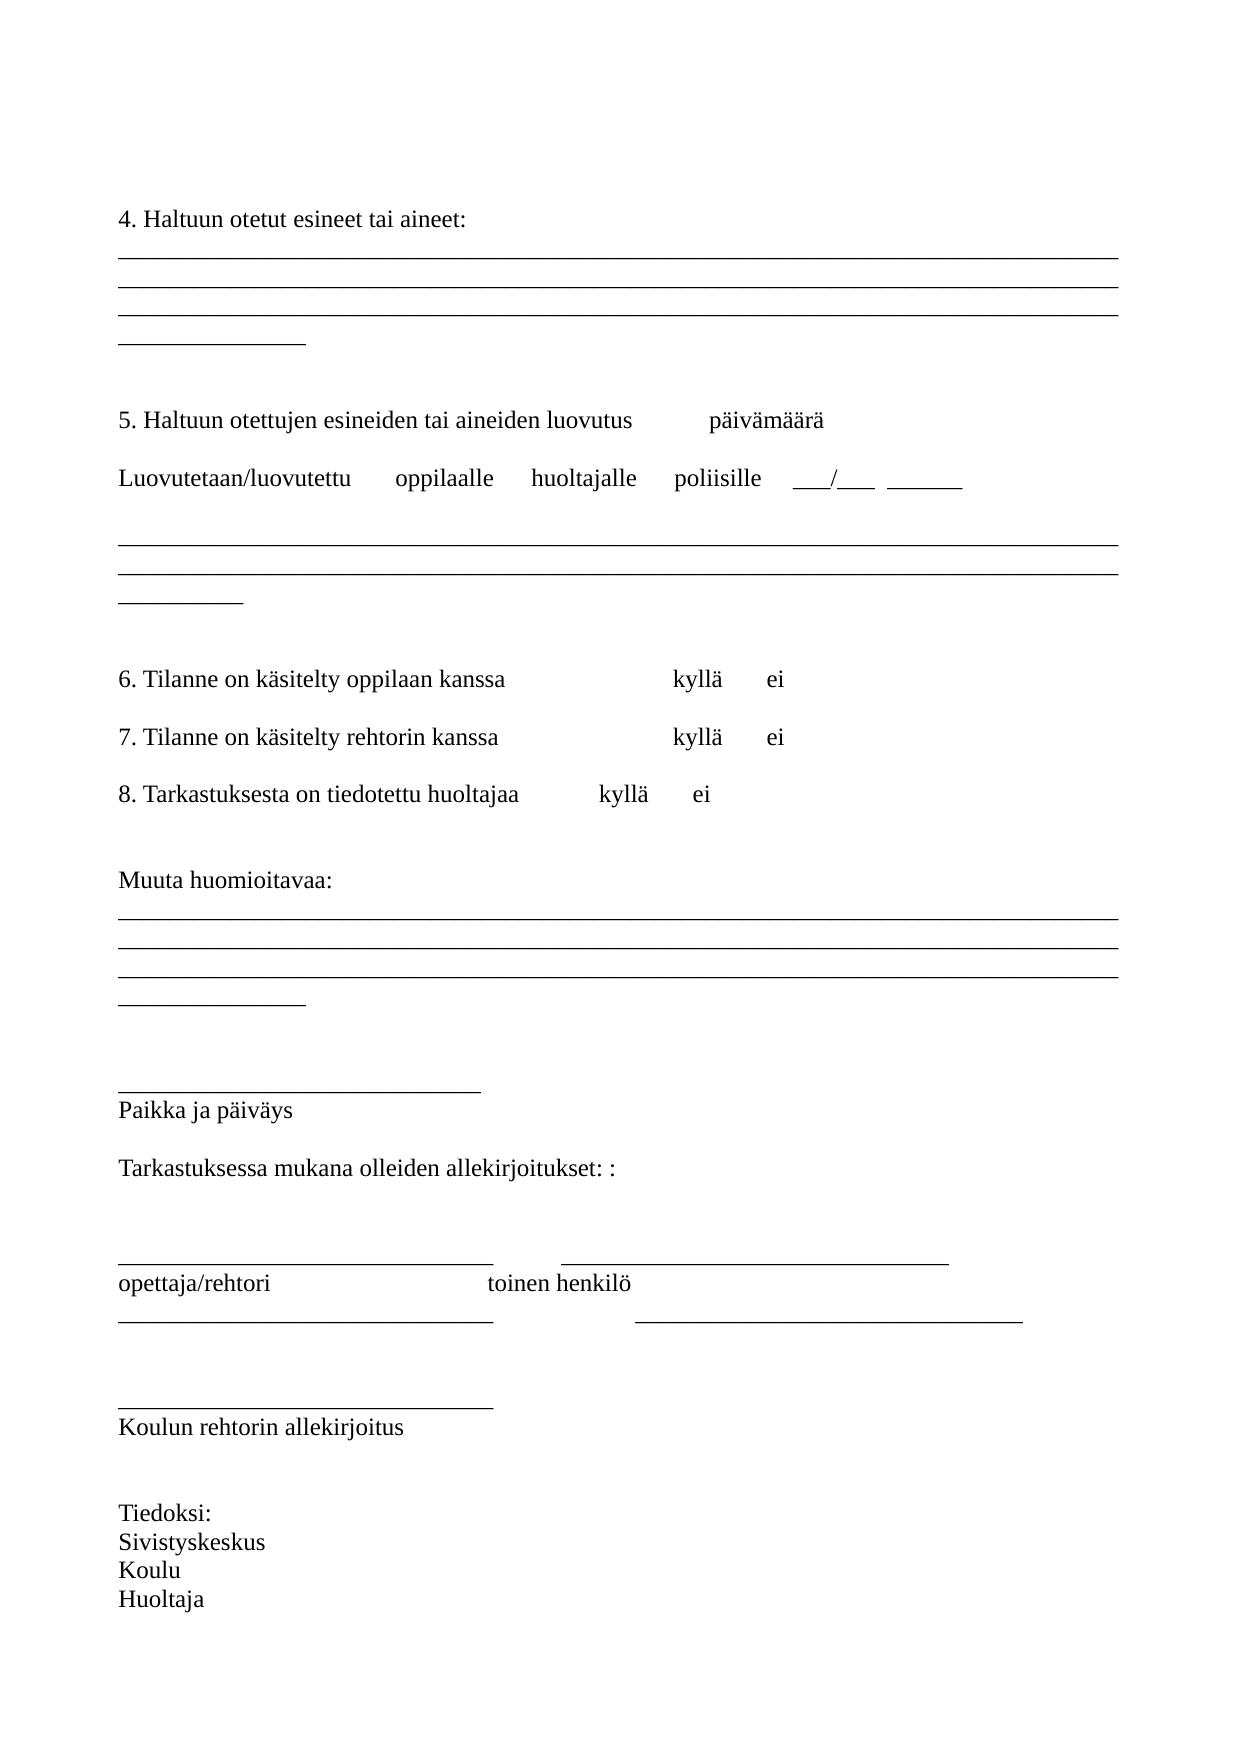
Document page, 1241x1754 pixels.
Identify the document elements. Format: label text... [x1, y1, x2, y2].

text ______________________________ [118, 1383, 1122, 1412]
text __________________________________________________________________________________________________________________________________________________________________________ [118, 521, 1122, 607]
text Sivistyskeskus [118, 1527, 1122, 1556]
text 6. Tilanne on käsitelty oppilaan kanssa kyllä ei [118, 664, 1122, 693]
text Koulu [118, 1556, 1122, 1584]
text opettaja/rehtori toinen henkilö [118, 1268, 1122, 1297]
text Tiedoksi: [118, 1498, 1122, 1527]
text 8. Tarkastuksesta on tiedotettu huoltajaa kyllä ei [118, 779, 1122, 808]
text Luovutetaan/luovutettu oppilaalle huoltajalle poliisille ___/___ ______ [118, 463, 1122, 492]
text _______________________________________________________________________________________________________________________________________________________________________________________________________________________________________________________________ [118, 233, 1122, 348]
text Muuta huomioitavaa: [118, 866, 1122, 894]
text Koulun rehtorin allekirjoitus [118, 1412, 1122, 1441]
text Huoltaja [118, 1584, 1122, 1613]
text 5. Haltuun otettujen esineiden tai aineiden luovutus päivämäärä [118, 406, 1122, 434]
text Tarkastuksessa mukana olleiden allekirjoitukset: : [118, 1153, 1122, 1182]
text _______________________________________________________________________________________________________________________________________________________________________________________________________________________________________________________________ [118, 894, 1122, 1009]
text 4. Haltuun otetut esineet tai aineet: [118, 204, 1122, 233]
text ______________________________ _______________________________ [118, 1297, 1122, 1326]
text _____________________________ [118, 1067, 1122, 1096]
text Paikka ja päiväys [118, 1096, 1122, 1124]
text 7. Tilanne on käsitelty rehtorin kanssa kyllä ei [118, 722, 1122, 751]
text ______________________________ _______________________________ [118, 1239, 1122, 1268]
